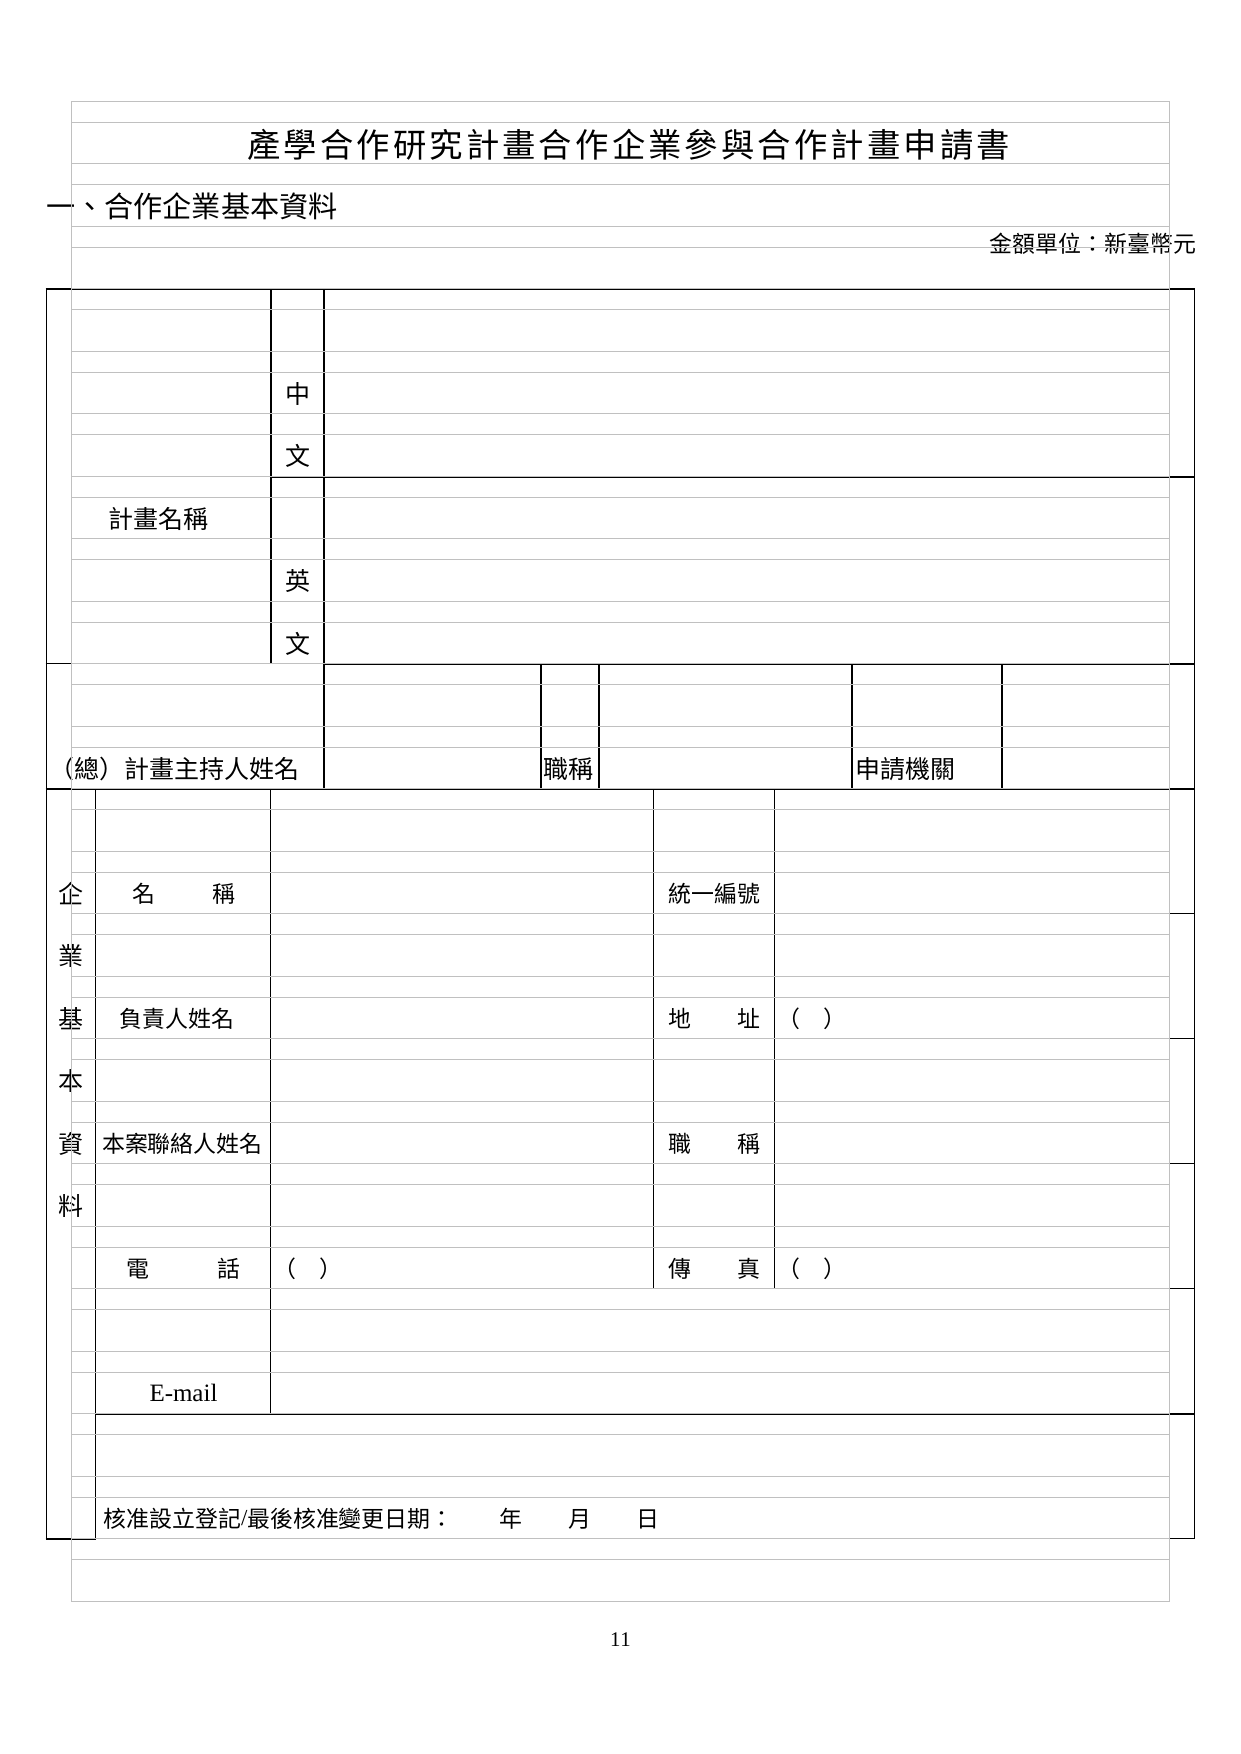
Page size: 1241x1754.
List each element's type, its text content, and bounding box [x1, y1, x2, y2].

table_cell 企 業 基 本 資 料 [72, 998, 95, 1038]
table_cell [271, 1123, 653, 1163]
table_header [325, 310, 1169, 351]
table_header [72, 352, 270, 372]
table_cell [775, 810, 1169, 851]
table_cell [96, 1477, 1169, 1497]
table_cell [271, 1352, 1169, 1372]
table_cell [654, 914, 774, 934]
table_cell [96, 1060, 270, 1101]
table_cell [1003, 665, 1169, 684]
table_cell [96, 977, 270, 997]
text 金額單位：新臺幣元 [72, 248, 1169, 259]
table_cell 企 業 基 本 資 料 [72, 1477, 95, 1497]
table_header [72, 602, 270, 622]
table_cell （ ） [775, 998, 1169, 1038]
table_cell [1003, 727, 1169, 747]
table_cell [96, 1039, 270, 1059]
table_cell [775, 1164, 1169, 1184]
table_cell [1003, 685, 1169, 726]
table_cell [654, 810, 774, 851]
table_cell [654, 1060, 774, 1101]
table_cell [96, 914, 270, 934]
table_header [325, 373, 1169, 413]
table_cell 核准設立登記/最後核准變更日期： 年 月 日 [96, 1498, 1169, 1538]
table_cell [96, 852, 270, 872]
table_cell [654, 1227, 774, 1247]
table_cell [600, 748, 851, 788]
table_header [1170, 290, 1194, 476]
table_cell [654, 1164, 774, 1184]
table_cell [1170, 478, 1194, 663]
table_cell [325, 560, 1169, 601]
table_cell 文 [272, 623, 323, 663]
table_cell [775, 1227, 1169, 1247]
table_cell [775, 935, 1169, 976]
table_cell 統一編號 [654, 873, 774, 913]
table_cell 申請機關 [853, 748, 1001, 788]
table_cell [96, 810, 270, 851]
table_cell [1170, 914, 1194, 1038]
table_cell [775, 977, 1169, 997]
table_cell [96, 1435, 1169, 1476]
table_header 計畫名稱 [72, 498, 270, 538]
table_cell [271, 1164, 653, 1184]
table_cell （總）計畫主持人姓名 [47, 664, 71, 788]
table_cell 企 業 基 本 資 料 [72, 790, 95, 809]
table_cell [271, 1060, 653, 1101]
table_cell 本案聯絡人姓名 [96, 1123, 270, 1163]
text 一、合作企業基本資料 [1170, 163, 1186, 226]
table_cell [271, 1310, 1169, 1351]
table_cell 企 業 基 本 資 料 [72, 977, 95, 997]
table_cell [775, 1102, 1169, 1122]
table_header [325, 290, 1169, 309]
table_cell [654, 1039, 774, 1059]
table_cell 企 業 基 本 資 料 [72, 1352, 95, 1372]
table_header 文 [272, 435, 323, 476]
text 產學合作研究計畫合作企業參與合作計畫申請書 [72, 123, 1169, 163]
table_header [72, 373, 270, 413]
table_cell 企 業 基 本 資 料 [72, 1435, 95, 1476]
table_cell [542, 685, 598, 726]
table_cell [272, 539, 323, 559]
table_cell [654, 1102, 774, 1122]
table_cell [271, 935, 653, 976]
table_cell [325, 539, 1169, 559]
table_cell [271, 1185, 653, 1226]
table_cell [96, 1164, 270, 1184]
table_cell [96, 1310, 270, 1351]
table_cell [272, 478, 323, 497]
table_cell 職 稱 [654, 1123, 774, 1163]
table_cell 企 業 基 本 資 料 [72, 852, 95, 872]
table_header [72, 414, 270, 434]
table_header [72, 290, 270, 309]
table_cell 負責人姓名 [96, 998, 270, 1038]
table_cell [1170, 1039, 1194, 1163]
table_cell 企 業 基 本 資 料 [72, 914, 95, 934]
text 一、合作企業基本資料 [72, 185, 1169, 226]
text 金額單位：新臺幣元 [1170, 226, 1196, 259]
table_cell 名 稱 [96, 873, 270, 913]
table_cell 企 業 基 本 資 料 [72, 1289, 95, 1309]
table_cell [96, 1185, 270, 1226]
table_cell [775, 1039, 1169, 1059]
table_cell [325, 498, 1169, 538]
table_cell （ ） [271, 1248, 653, 1288]
text [72, 102, 1169, 122]
table_cell [325, 727, 540, 747]
table_cell [853, 727, 1001, 747]
table_cell [271, 1373, 1169, 1413]
table_cell [96, 1227, 270, 1247]
table_cell 企 業 基 本 資 料 [72, 1248, 95, 1288]
table_cell [1170, 665, 1194, 788]
table_cell （總）計畫主持人姓名 [72, 685, 323, 726]
table_cell [96, 1415, 1169, 1434]
table_cell 傳 真 [654, 1248, 774, 1288]
table_cell [775, 1185, 1169, 1226]
table_cell 企 業 基 本 資 料 [72, 873, 95, 913]
table_cell [325, 623, 1169, 663]
table_cell 企 業 基 本 資 料 [72, 1060, 95, 1101]
table_cell [775, 790, 1169, 809]
table_cell [542, 665, 598, 684]
table_cell [775, 1123, 1169, 1163]
table_cell 地 址 [654, 998, 774, 1038]
table_cell 企 業 基 本 資 料 [72, 1373, 95, 1413]
table_header [72, 435, 270, 476]
table_cell [775, 852, 1169, 872]
table_cell 企 業 基 本 資 料 [72, 1164, 95, 1184]
table_cell [775, 914, 1169, 934]
table_header [325, 414, 1169, 434]
text 一、合作企業基本資料 [72, 164, 1169, 184]
table_cell 職稱 [542, 748, 598, 788]
table_header [272, 290, 323, 309]
table_cell （總）計畫主持人姓名 [72, 664, 323, 684]
table_cell [272, 498, 323, 538]
table_cell [600, 727, 851, 747]
table_cell [271, 1227, 653, 1247]
table_cell [271, 1102, 653, 1122]
table_header [272, 310, 323, 351]
table_cell [654, 852, 774, 872]
table_cell [271, 852, 653, 872]
table_cell [272, 602, 323, 622]
table_cell [271, 998, 653, 1038]
table_cell [325, 685, 540, 726]
table_cell [325, 665, 540, 684]
table_cell 企 業 基 本 資 料 [72, 1414, 95, 1434]
table_header [72, 477, 270, 497]
table_cell [271, 790, 653, 809]
table_header [47, 290, 71, 663]
table_header [72, 310, 270, 351]
table_cell [271, 810, 653, 851]
table_cell 企 業 基 本 資 料 [72, 1185, 95, 1226]
table_header [272, 414, 323, 434]
table_cell [654, 935, 774, 976]
table_cell [271, 1289, 1169, 1309]
table_cell [96, 1102, 270, 1122]
table_cell [654, 790, 774, 809]
table_cell [654, 1185, 774, 1226]
table_cell （總）計畫主持人姓名 [72, 727, 323, 747]
table_cell [96, 790, 270, 809]
table_cell [853, 685, 1001, 726]
table_cell [600, 685, 851, 726]
table_cell 英 [272, 560, 323, 601]
table_cell [96, 1289, 270, 1309]
table_cell 企 業 基 本 資 料 [72, 810, 95, 851]
table_cell [1170, 1289, 1194, 1413]
table_cell [1170, 1415, 1194, 1538]
table_cell （總）計畫主持人姓名 [72, 748, 323, 788]
table_cell [853, 665, 1001, 684]
table_header 中 [272, 373, 323, 413]
table_cell 企 業 基 本 資 料 [47, 790, 71, 1538]
table_header [72, 623, 270, 663]
table_cell 企 業 基 本 資 料 [72, 1123, 95, 1163]
table_cell [775, 873, 1169, 913]
table_cell 企 業 基 本 資 料 [72, 935, 95, 976]
table_cell [600, 665, 851, 684]
table_header [325, 435, 1169, 476]
table_cell [1170, 1164, 1194, 1288]
table_cell 企 業 基 本 資 料 [72, 1102, 95, 1122]
table_cell 企 業 基 本 資 料 [72, 1310, 95, 1351]
table_cell [775, 1060, 1169, 1101]
text 一、合作企業基本資料 [46, 163, 71, 226]
table_header [72, 539, 270, 559]
table_cell [271, 914, 653, 934]
table_cell 企 業 基 本 資 料 [72, 1498, 95, 1538]
table_cell [271, 977, 653, 997]
table_cell [96, 1352, 270, 1372]
table_cell 電 話 [96, 1248, 270, 1288]
table_cell [654, 977, 774, 997]
table_header [72, 560, 270, 601]
table_cell （ ） [775, 1248, 1169, 1288]
table_cell [271, 873, 653, 913]
table_cell 企 業 基 本 資 料 [72, 1227, 95, 1247]
text [1170, 101, 1186, 163]
table_header [325, 352, 1169, 372]
table_cell [1170, 790, 1194, 913]
table_cell E-mail [96, 1373, 270, 1413]
table_cell [96, 935, 270, 976]
table_cell [1003, 748, 1169, 788]
table_cell [271, 1039, 653, 1059]
table_cell [325, 478, 1169, 497]
text 金額單位：新臺幣元 [72, 227, 1169, 247]
table_cell 企 業 基 本 資 料 [72, 1039, 95, 1059]
table_cell [542, 727, 598, 747]
table_header [272, 352, 323, 372]
table_cell [325, 748, 540, 788]
table_cell [325, 602, 1169, 622]
